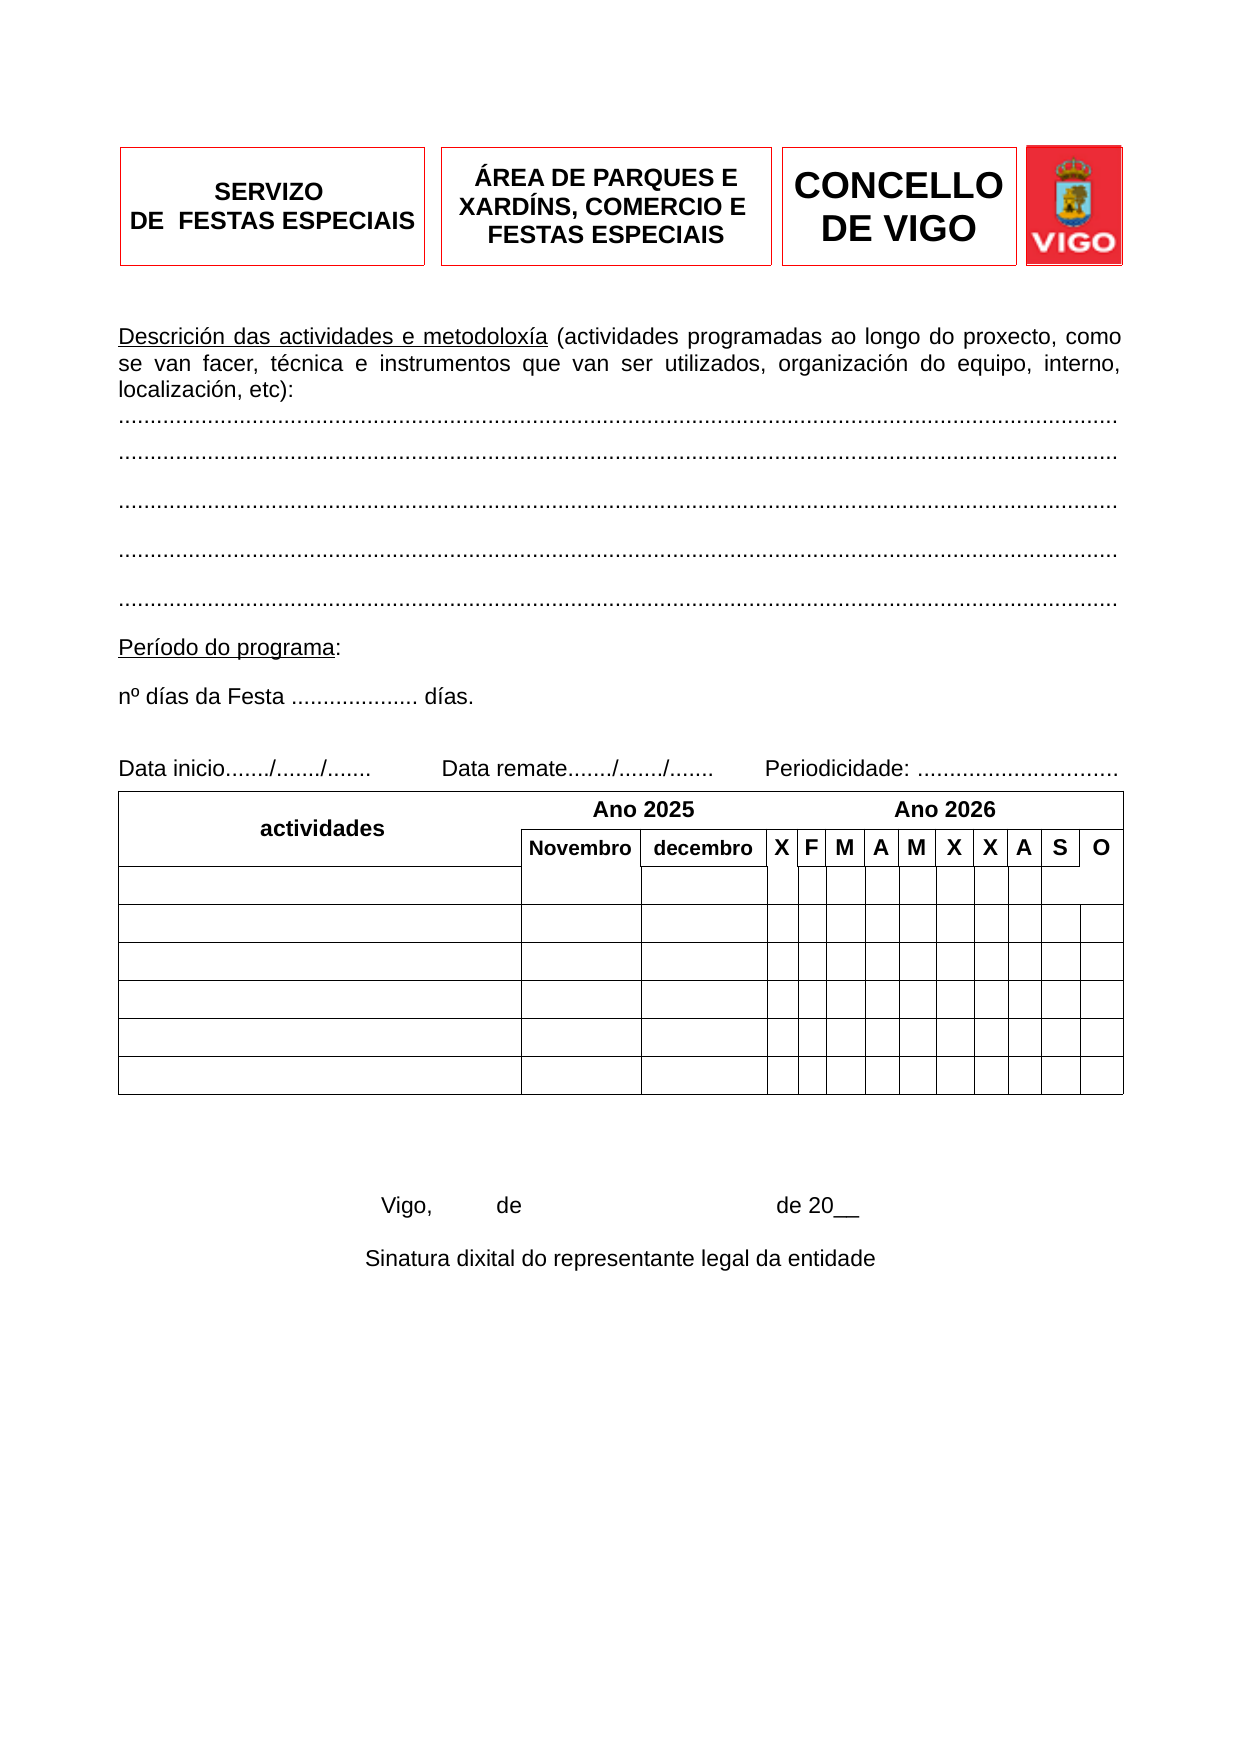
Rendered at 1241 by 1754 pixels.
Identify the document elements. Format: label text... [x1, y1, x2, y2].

table_cell [900, 981, 936, 1018]
table_cell [1042, 1019, 1080, 1056]
table_header Ano 2026 [766, 792, 1123, 828]
table_cell [827, 1057, 865, 1094]
table_cell A [1008, 830, 1041, 866]
table_header [1009, 867, 1041, 904]
table_cell M [826, 830, 864, 866]
table_cell [975, 905, 1008, 942]
table_header [937, 867, 974, 904]
table_cell S [1042, 830, 1079, 866]
table_cell [900, 1019, 936, 1056]
table_header [1042, 867, 1080, 904]
text Data inicio......./......./....... Data remate......./......./....... Periodicidade: [118, 755, 1122, 781]
table_cell [937, 1057, 974, 1094]
table_header Ano 2025 [521, 792, 766, 828]
table_header [900, 867, 936, 904]
table_cell [799, 1019, 826, 1056]
table_header [799, 867, 826, 904]
table_header actividades [119, 792, 521, 866]
table_cell [119, 1019, 521, 1056]
text Período do programa: [118, 634, 1122, 660]
table_cell [866, 1019, 899, 1056]
text Descrición das actividades e metodoloxía (actividades programadas ao longo do proxecto, como se van facer, técnica e instrumentos que van ser utilizados, organización do equipo, interno, localización, etc): [118, 323, 1122, 402]
table_cell [642, 943, 767, 980]
table_cell [1009, 905, 1041, 942]
table_header [522, 866, 641, 904]
text Vigo, de de 20__ [118, 1192, 1122, 1218]
table_cell [1042, 943, 1080, 980]
table_cell [642, 905, 767, 942]
table_cell [768, 1057, 798, 1094]
table_cell [1081, 1019, 1123, 1056]
table_cell [975, 943, 1008, 980]
table_cell [937, 1019, 974, 1056]
table_cell [522, 981, 641, 1018]
table_cell [1081, 981, 1123, 1018]
table_cell [119, 943, 521, 980]
table_cell [1042, 905, 1080, 942]
table_cell [768, 943, 798, 980]
table_cell [522, 905, 641, 942]
table_cell [1042, 1057, 1080, 1094]
table_cell [827, 943, 865, 980]
table_cell [975, 1019, 1008, 1056]
table_cell [900, 1057, 936, 1094]
table_cell [799, 981, 826, 1018]
table_cell [866, 905, 899, 942]
table_header [642, 867, 767, 904]
table_cell [975, 981, 1008, 1018]
table_cell [827, 1019, 865, 1056]
table_cell X [974, 830, 1007, 866]
table_cell [642, 1057, 767, 1094]
table_cell [900, 943, 936, 980]
table_header [866, 867, 899, 904]
table_cell [119, 905, 521, 942]
table_cell [975, 1057, 1008, 1094]
table_cell [1009, 981, 1041, 1018]
table_header [975, 867, 1008, 904]
table_header [119, 867, 521, 904]
table_cell [827, 905, 865, 942]
table_cell M [899, 830, 935, 866]
table_cell [1009, 1057, 1041, 1094]
table_cell [119, 981, 521, 1018]
table_cell [1009, 943, 1041, 980]
table_cell [937, 905, 974, 942]
table_cell [522, 1019, 641, 1056]
table_header [768, 866, 798, 904]
table_cell [866, 1057, 899, 1094]
text nº días da Festa .................... días. [118, 683, 1122, 709]
table_cell F [798, 830, 825, 866]
table_cell [866, 943, 899, 980]
table_cell Novembro [522, 830, 640, 866]
table_cell [642, 981, 767, 1018]
table_cell [642, 1019, 767, 1056]
table_cell X [767, 830, 797, 866]
text Sinatura dixital do representante legal da entidade [118, 1245, 1122, 1271]
table_cell [768, 981, 798, 1018]
picture [1027, 148, 1122, 264]
table_cell [768, 905, 798, 942]
table_cell [1081, 905, 1123, 942]
table_cell [768, 1019, 798, 1056]
table_cell [1081, 1057, 1123, 1094]
table_cell [1081, 943, 1123, 980]
table_header [1080, 866, 1123, 904]
table_cell [1009, 1019, 1041, 1056]
table_cell [866, 981, 899, 1018]
table_cell [937, 943, 974, 980]
table_cell [799, 905, 826, 942]
table_cell A [865, 830, 898, 866]
table_cell [799, 943, 826, 980]
table_cell X [936, 830, 973, 866]
table_cell [522, 943, 641, 980]
table_cell O [1080, 830, 1123, 866]
table_cell [522, 1057, 641, 1094]
table_header [827, 867, 865, 904]
table_cell [827, 981, 865, 1018]
table_cell [799, 1057, 826, 1094]
table_cell [937, 981, 974, 1018]
table_cell [1042, 981, 1080, 1018]
table_cell [119, 1057, 521, 1094]
table_cell decembro [641, 830, 766, 866]
table_cell [900, 905, 936, 942]
